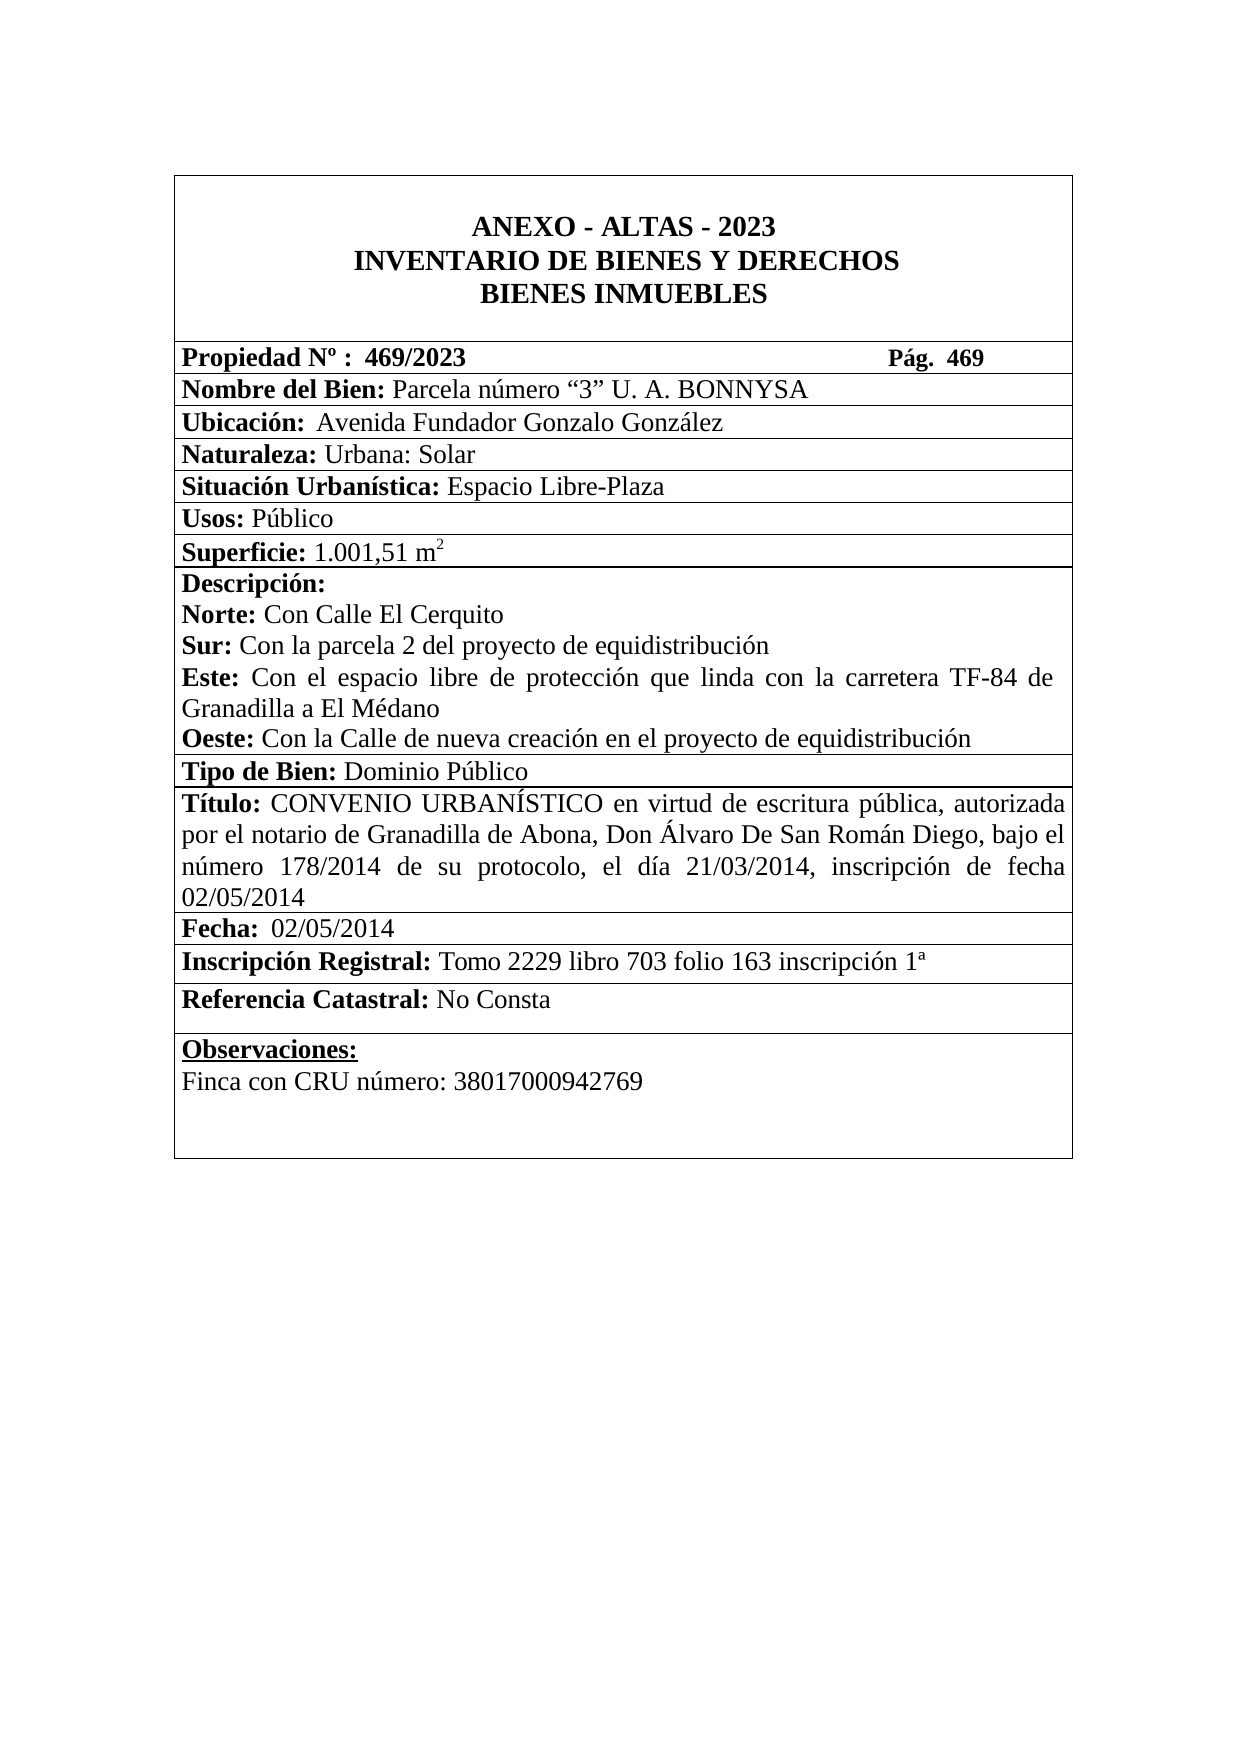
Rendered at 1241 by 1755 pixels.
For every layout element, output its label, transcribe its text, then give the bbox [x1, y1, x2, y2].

table_cell Propiedad Nº : 469/2023 Pág. 469 [175, 342, 1072, 373]
table_cell Descripción: Norte: Con Calle El Cerquito Sur: Con la parcela 2 del proyecto de equidistribución Este: Con el espacio libre de protección que linda con la carretera TF-84 de Granadilla a El Médano Oeste: Con la Calle de nueva creación en el proyecto de equidistribución [175, 568, 1072, 754]
table_cell Ubicación: Avenida Fundador Gonzalo González [175, 406, 1072, 438]
table_cell Usos: Público [175, 503, 1072, 534]
table_cell Fecha: 02/05/2014 [175, 913, 1072, 944]
table_header ANEXO - ALTAS - 2023 INVENTARIO DE BIENES Y DERECHOS BIENES INMUEBLES [175, 176, 1072, 341]
table_cell Nombre del Bien: Parcela número “3” U. A. BONNYSA [175, 374, 1072, 405]
table_cell Título: CONVENIO URBANÍSTICO en virtud de escritura pública, autorizada por el notario de Granadilla de Abona, Don Álvaro De San Román Diego, bajo el número 178/2014 de su protocolo, el día 21/03/2014, inscripción de fecha 02/05/2014 [175, 788, 1072, 912]
table_cell Tipo de Bien: Dominio Público [175, 755, 1072, 786]
table_cell Observaciones: Finca con CRU número: 38017000942769 [175, 1034, 1072, 1158]
table_cell Inscripción Registral: Tomo 2229 libro 703 folio 163 inscripción 1ª [175, 945, 1072, 983]
table_cell Situación Urbanística: Espacio Libre-Plaza [175, 471, 1072, 502]
table_cell Superficie: 1.001,51 m2 [175, 535, 1072, 566]
table_cell Referencia Catastral: No Consta [175, 984, 1072, 1033]
table_cell Naturaleza: Urbana: Solar [175, 439, 1072, 469]
